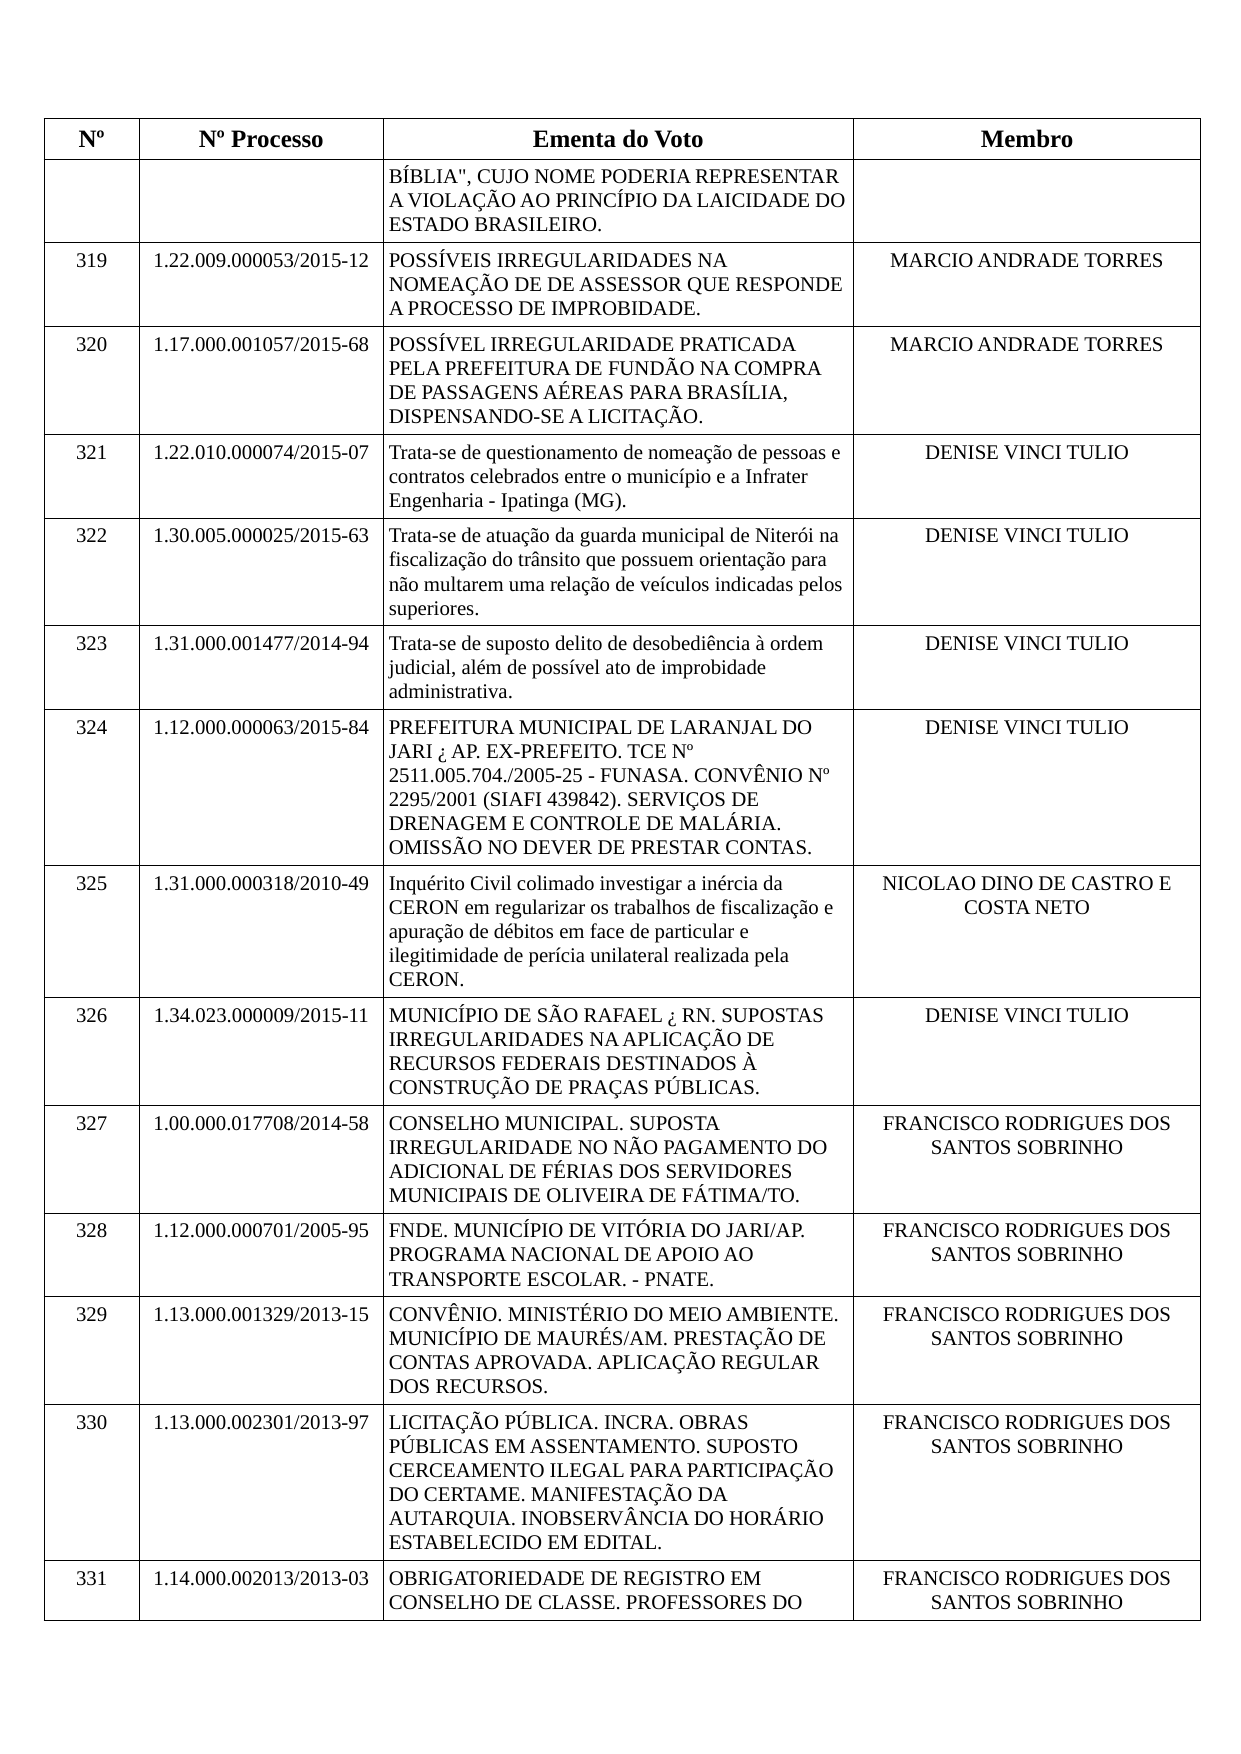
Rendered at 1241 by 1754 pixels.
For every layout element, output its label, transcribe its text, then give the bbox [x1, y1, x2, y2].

table_cell 330 [45, 1405, 139, 1560]
table_cell 1.12.000.000701/2005-95 [140, 1214, 383, 1296]
table_cell Trata-se de atuação da guarda municipal de Niterói na fiscalização do trânsito que possuem orientação para não multarem uma relação de veículos indicadas pelos superiores. [384, 519, 853, 625]
table_cell 323 [45, 626, 139, 709]
table_cell CONSELHO MUNICIPAL. SUPOSTA IRREGULARIDADE NO NÃO PAGAMENTO DO ADICIONAL DE FÉRIAS DOS SERVIDORES MUNICIPAIS DE OLIVEIRA DE FÁTIMA/TO. [384, 1106, 853, 1212]
table_cell FRANCISCO RODRIGUES DOS SANTOS SOBRINHO [854, 1561, 1200, 1620]
table_cell POSSÍVEL IRREGULARIDADE PRATICADA PELA PREFEITURA DE FUNDÃO NA COMPRA DE PASSAGENS AÉREAS PARA BRASÍLIA, DISPENSANDO-SE A LICITAÇÃO. [384, 327, 853, 434]
table_cell 325 [45, 866, 139, 997]
table_cell 320 [45, 327, 139, 434]
table_cell 1.22.009.000053/2015-12 [140, 243, 383, 326]
table_header Nº [45, 119, 139, 158]
table_cell 1.13.000.001329/2013-15 [140, 1297, 383, 1404]
table_cell 1.30.005.000025/2015-63 [140, 519, 383, 625]
table_cell FRANCISCO RODRIGUES DOS SANTOS SOBRINHO [854, 1297, 1200, 1404]
table_cell LICITAÇÃO PÚBLICA. INCRA. OBRAS PÚBLICAS EM ASSENTAMENTO. SUPOSTO CERCEAMENTO ILEGAL PARA PARTICIPAÇÃO DO CERTAME. MANIFESTAÇÃO DA AUTARQUIA. INOBSERVÂNCIA DO HORÁRIO ESTABELECIDO EM EDITAL. [384, 1405, 853, 1560]
table_cell 1.34.023.000009/2015-11 [140, 998, 383, 1105]
table_cell 321 [45, 435, 139, 517]
table_cell 319 [45, 243, 139, 326]
table_cell DENISE VINCI TULIO [854, 626, 1200, 709]
table_cell FRANCISCO RODRIGUES DOS SANTOS SOBRINHO [854, 1214, 1200, 1296]
table_cell DENISE VINCI TULIO [854, 519, 1200, 625]
table_cell POSSÍVEIS IRREGULARIDADES NA NOMEAÇÃO DE DE ASSESSOR QUE RESPONDE A PROCESSO DE IMPROBIDADE. [384, 243, 853, 326]
table_cell BÍBLIA", CUJO NOME PODERIA REPRESENTAR A VIOLAÇÃO AO PRINCÍPIO DA LAICIDADE DO ESTADO BRASILEIRO. [384, 160, 853, 242]
table_cell DENISE VINCI TULIO [854, 435, 1200, 517]
table_cell Trata-se de suposto delito de desobediência à ordem judicial, além de possível ato de improbidade administrativa. [384, 626, 853, 709]
table_cell PREFEITURA MUNICIPAL DE LARANJAL DO JARI ¿ AP. EX-PREFEITO. TCE Nº 2511.005.704./2005-25 - FUNASA. CONVÊNIO Nº 2295/2001 (SIAFI 439842). SERVIÇOS DE DRENAGEM E CONTROLE DE MALÁRIA. OMISSÃO NO DEVER DE PRESTAR CONTAS. [384, 710, 853, 865]
table_cell 327 [45, 1106, 139, 1212]
table_cell Trata-se de questionamento de nomeação de pessoas e contratos celebrados entre o município e a Infrater Engenharia - Ipatinga (MG). [384, 435, 853, 517]
table_cell 326 [45, 998, 139, 1105]
table_cell 1.17.000.001057/2015-68 [140, 327, 383, 434]
table_cell [45, 160, 139, 242]
table_cell CONVÊNIO. MINISTÉRIO DO MEIO AMBIENTE. MUNICÍPIO DE MAURÉS/AM. PRESTAÇÃO DE CONTAS APROVADA. APLICAÇÃO REGULAR DOS RECURSOS. [384, 1297, 853, 1404]
table_cell 329 [45, 1297, 139, 1404]
table_header Membro [854, 119, 1200, 158]
table_header Ementa do Voto [384, 119, 853, 158]
table_cell 1.31.000.001477/2014-94 [140, 626, 383, 709]
table_cell FRANCISCO RODRIGUES DOS SANTOS SOBRINHO [854, 1405, 1200, 1560]
table_cell MUNICÍPIO DE SÃO RAFAEL ¿ RN. SUPOSTAS IRREGULARIDADES NA APLICAÇÃO DE RECURSOS FEDERAIS DESTINADOS À CONSTRUÇÃO DE PRAÇAS PÚBLICAS. [384, 998, 853, 1105]
table_cell FRANCISCO RODRIGUES DOS SANTOS SOBRINHO [854, 1106, 1200, 1212]
table_cell 324 [45, 710, 139, 865]
table_header Nº Processo [140, 119, 383, 158]
table_cell 1.00.000.017708/2014-58 [140, 1106, 383, 1212]
table_cell 1.12.000.000063/2015-84 [140, 710, 383, 865]
table_cell 1.13.000.002301/2013-97 [140, 1405, 383, 1560]
table_cell DENISE VINCI TULIO [854, 998, 1200, 1105]
table_cell [854, 160, 1200, 242]
table_cell 322 [45, 519, 139, 625]
table_cell 331 [45, 1561, 139, 1620]
table_cell 1.14.000.002013/2013-03 [140, 1561, 383, 1620]
table_cell FNDE. MUNICÍPIO DE VITÓRIA DO JARI/AP. PROGRAMA NACIONAL DE APOIO AO TRANSPORTE ESCOLAR. - PNATE. [384, 1214, 853, 1296]
table_cell MARCIO ANDRADE TORRES [854, 243, 1200, 326]
table_cell 1.22.010.000074/2015-07 [140, 435, 383, 517]
table_cell [140, 160, 383, 242]
table_cell OBRIGATORIEDADE DE REGISTRO EM CONSELHO DE CLASSE. PROFESSORES DO [384, 1561, 853, 1620]
table_cell 1.31.000.000318/2010-49 [140, 866, 383, 997]
table_cell NICOLAO DINO DE CASTRO E COSTA NETO [854, 866, 1200, 997]
table_cell MARCIO ANDRADE TORRES [854, 327, 1200, 434]
table_cell 328 [45, 1214, 139, 1296]
table_cell Inquérito Civil colimado investigar a inércia da CERON em regularizar os trabalhos de fiscalização e apuração de débitos em face de particular e ilegitimidade de perícia unilateral realizada pela CERON. [384, 866, 853, 997]
table_cell DENISE VINCI TULIO [854, 710, 1200, 865]
